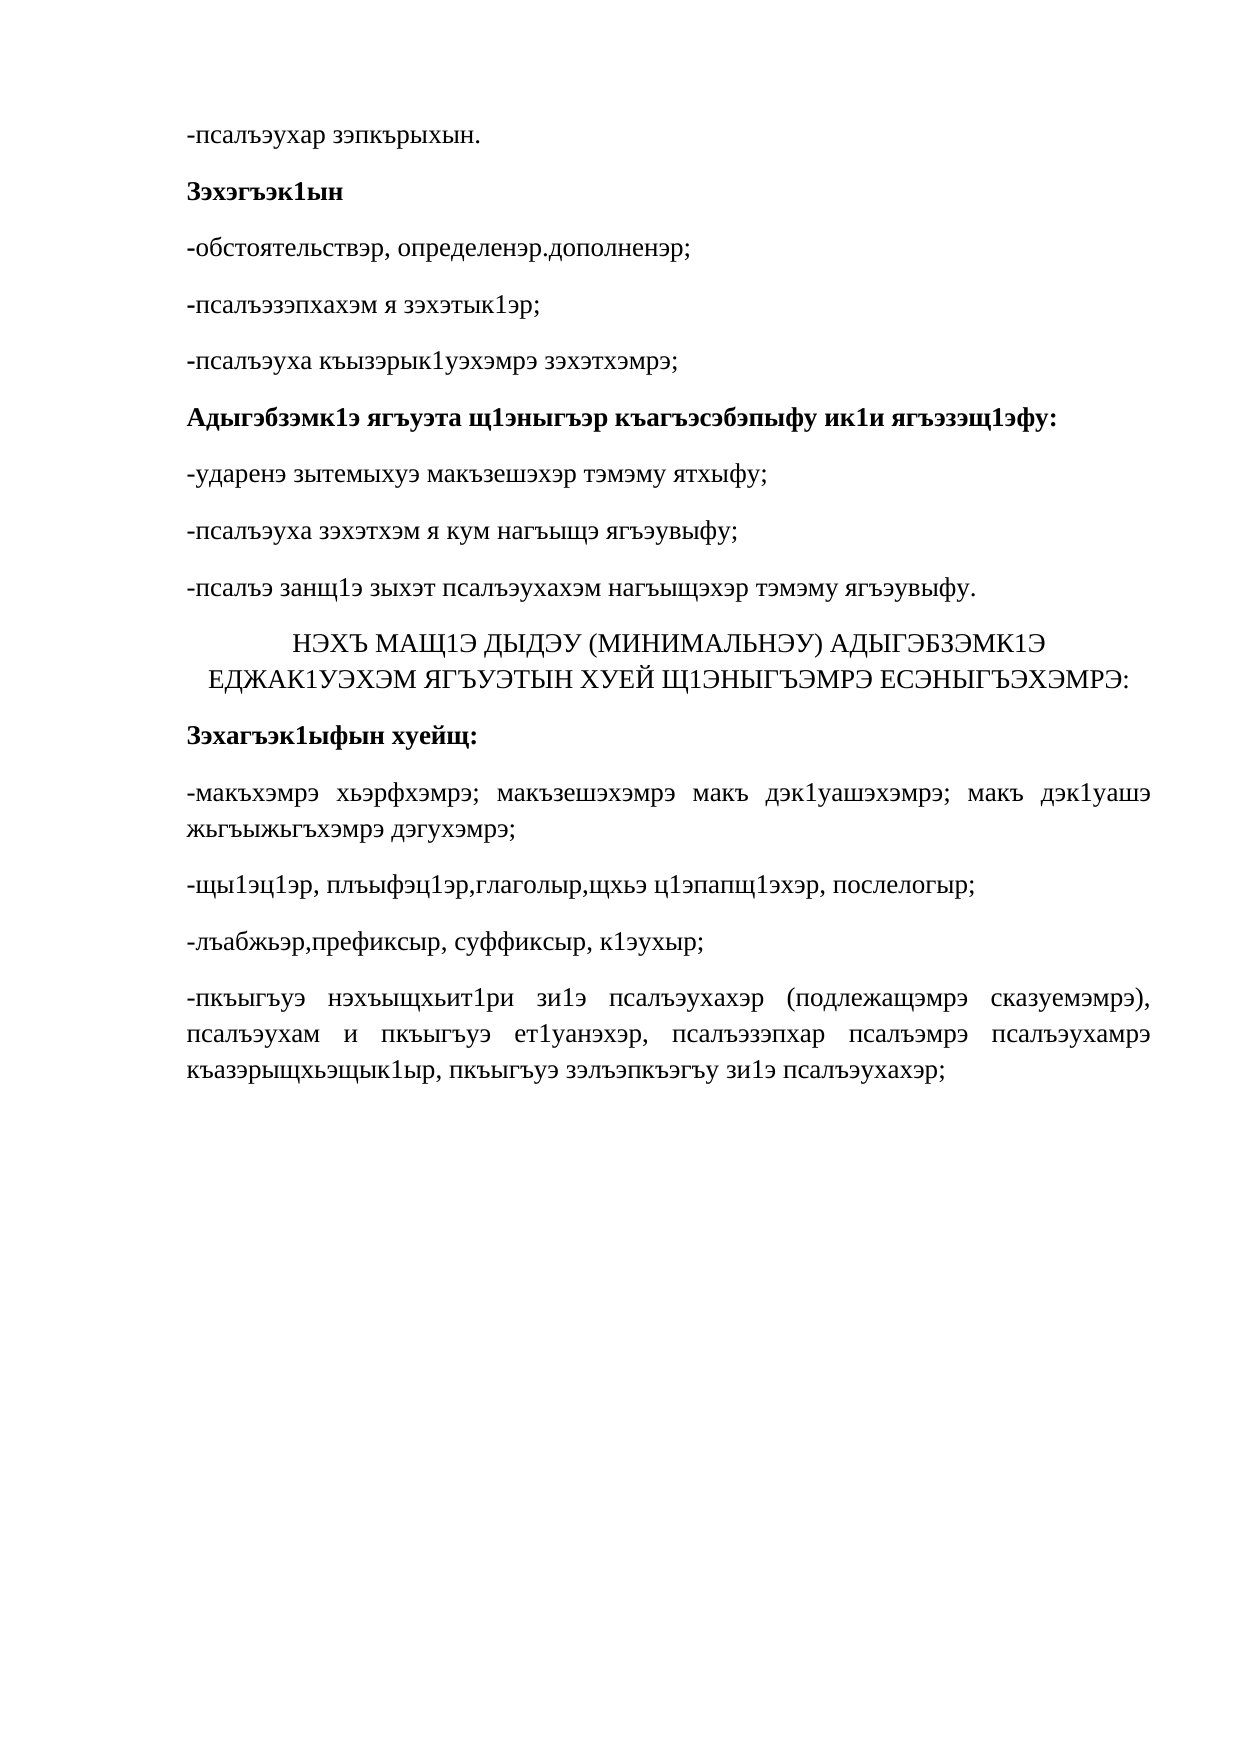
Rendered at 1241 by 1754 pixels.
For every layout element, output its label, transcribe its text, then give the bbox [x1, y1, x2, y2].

list -обстоятельствэр, определенэр.дополненэр; [186, 231, 1152, 262]
list -макъхэмрэ хьэрфхэмрэ; макъзешэхэмрэ макъ дэк1уашэхэмрэ; макъ дэк1уашэ жьгъыжьгъхэмрэ дэгухэмрэ; [186, 776, 1152, 843]
list Зэхэгъэк1ын [186, 175, 1152, 206]
list -пкъыгъуэ нэхъыщхьит1ри зи1э псалъэухахэр (подлежащэмрэ сказуемэмрэ), псалъэухам и пкъыгъуэ ет1уанэхэр, псалъэзэпхар псалъэмрэ псалъэухамрэ къазэрыщхьэщык1ыр, пкъыгъуэ зэлъэпкъэгъу зи1э псалъэухахэр; [186, 981, 1152, 1084]
list -ударенэ зытемыхуэ макъзешэхэр тэмэму ятхыфу; [186, 457, 1152, 489]
list НЭХЪ МАЩ1Э ДЫДЭУ (МИНИМАЛЬНЭУ) АДЫГЭБЗЭМК1Э ЕДЖАК1УЭХЭМ ЯГЪУЭТЫН ХУЕЙ Щ1ЭНЫГЪЭМРЭ ЕСЭНЫГЪЭХЭМРЭ: [186, 627, 1152, 694]
list -псалъэ занщ1э зыхэт псалъэухахэм нагъыщэхэр тэмэму ягъэувыфу. [186, 571, 1152, 602]
list -лъабжьэр,префиксыр, суффиксыр, к1эухыр; [186, 925, 1152, 956]
list -щы1эц1эр, плъыфэц1эр,глаголыр,щхьэ ц1эпапщ1эхэр, послелогыр; [186, 868, 1152, 899]
list Зэхагъэк1ыфын хуейщ: [186, 719, 1152, 751]
list -псалъэухар зэпкърыхын. [186, 118, 1152, 149]
list -псалъэзэпхахэм я зэхэтык1эр; [186, 288, 1152, 319]
list -псалъэуха зэхэтхэм я кум нагъыщэ ягъэувыфу; [186, 514, 1152, 545]
list Адыгэбзэмк1э ягъуэта щ1эныгъэр къагъэсэбэпыфу ик1и ягъэзэщ1эфу: [186, 401, 1152, 432]
list -псалъэуха къызэрык1уэхэмрэ зэхэтхэмрэ; [186, 344, 1152, 376]
